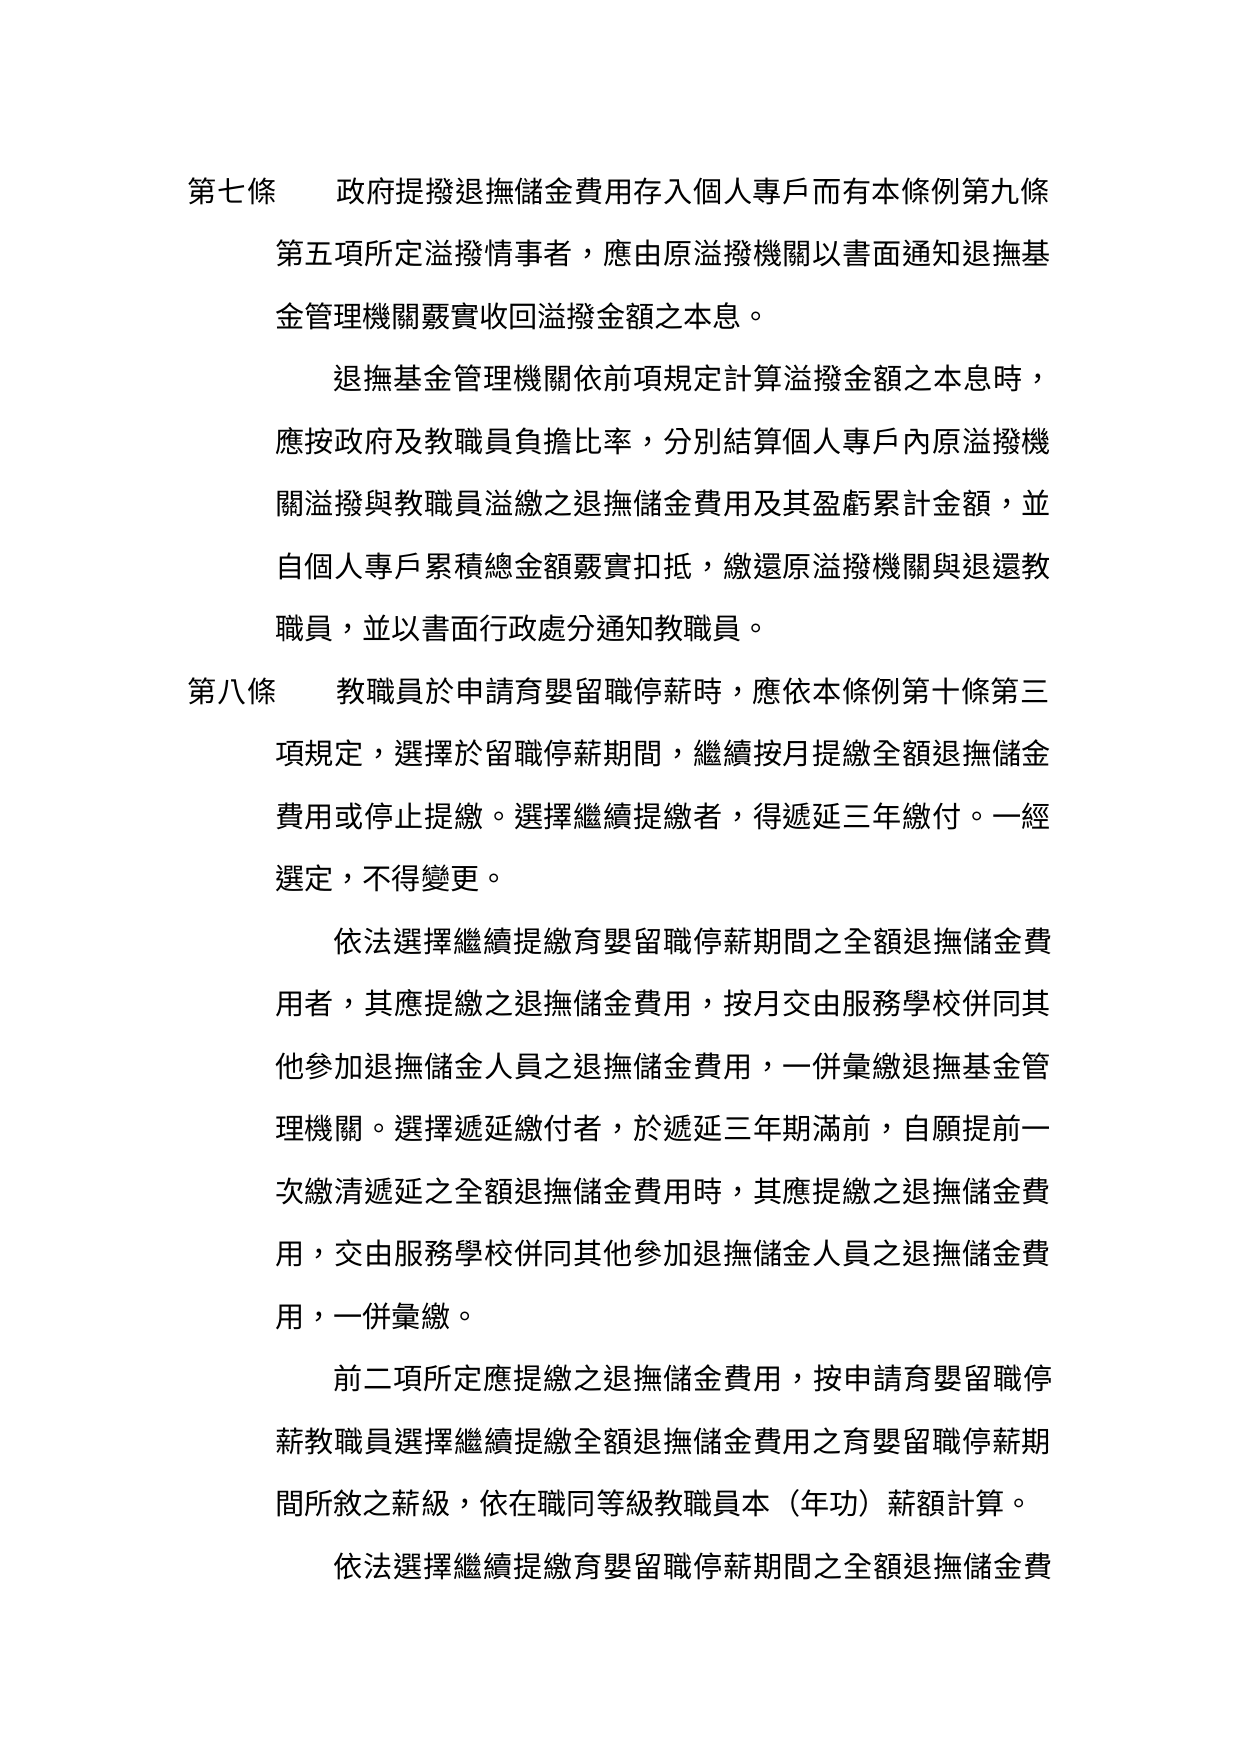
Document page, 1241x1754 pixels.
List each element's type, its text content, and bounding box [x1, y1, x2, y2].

text 第七條 政府提撥退撫儲金費用存入個人專戶而有本條例第九條第五項所定溢撥情事者，應由原溢撥機關以書面通知退撫基金管理機關覈實收回溢撥金額之本息。 [187, 158, 1053, 346]
text 前二項所定應提繳之退撫儲金費用，按申請育嬰留職停薪教職員選擇繼續提繳全額退撫儲金費用之育嬰留職停薪期間所敘之薪級，依在職同等級教職員本（年功）薪額計算。 [275, 1346, 1053, 1533]
text 依法選擇繼續提繳育嬰留職停薪期間之全額退撫儲金費 [275, 1533, 1053, 1596]
text 退撫基金管理機關依前項規定計算溢撥金額之本息時，應按政府及教職員負擔比率，分別結算個人專戶內原溢撥機關溢撥與教職員溢繳之退撫儲金費用及其盈虧累計金額，並自個人專戶累積總金額覈實扣抵，繳還原溢撥機關與退還教職員，並以書面行政處分通知教職員。 [275, 346, 1053, 658]
text 第八條 教職員於申請育嬰留職停薪時，應依本條例第十條第三項規定，選擇於留職停薪期間，繼續按月提繳全額退撫儲金費用或停止提繳。選擇繼續提繳者，得遞延三年繳付。一經選定，不得變更。 [187, 658, 1053, 908]
text 依法選擇繼續提繳育嬰留職停薪期間之全額退撫儲金費用者，其應提繳之退撫儲金費用，按月交由服務學校併同其他參加退撫儲金人員之退撫儲金費用，一併彙繳退撫基金管理機關。選擇遞延繳付者，於遞延三年期滿前，自願提前一次繳清遞延之全額退撫儲金費用時，其應提繳之退撫儲金費用，交由服務學校併同其他參加退撫儲金人員之退撫儲金費用，一併彙繳。 [275, 908, 1053, 1346]
